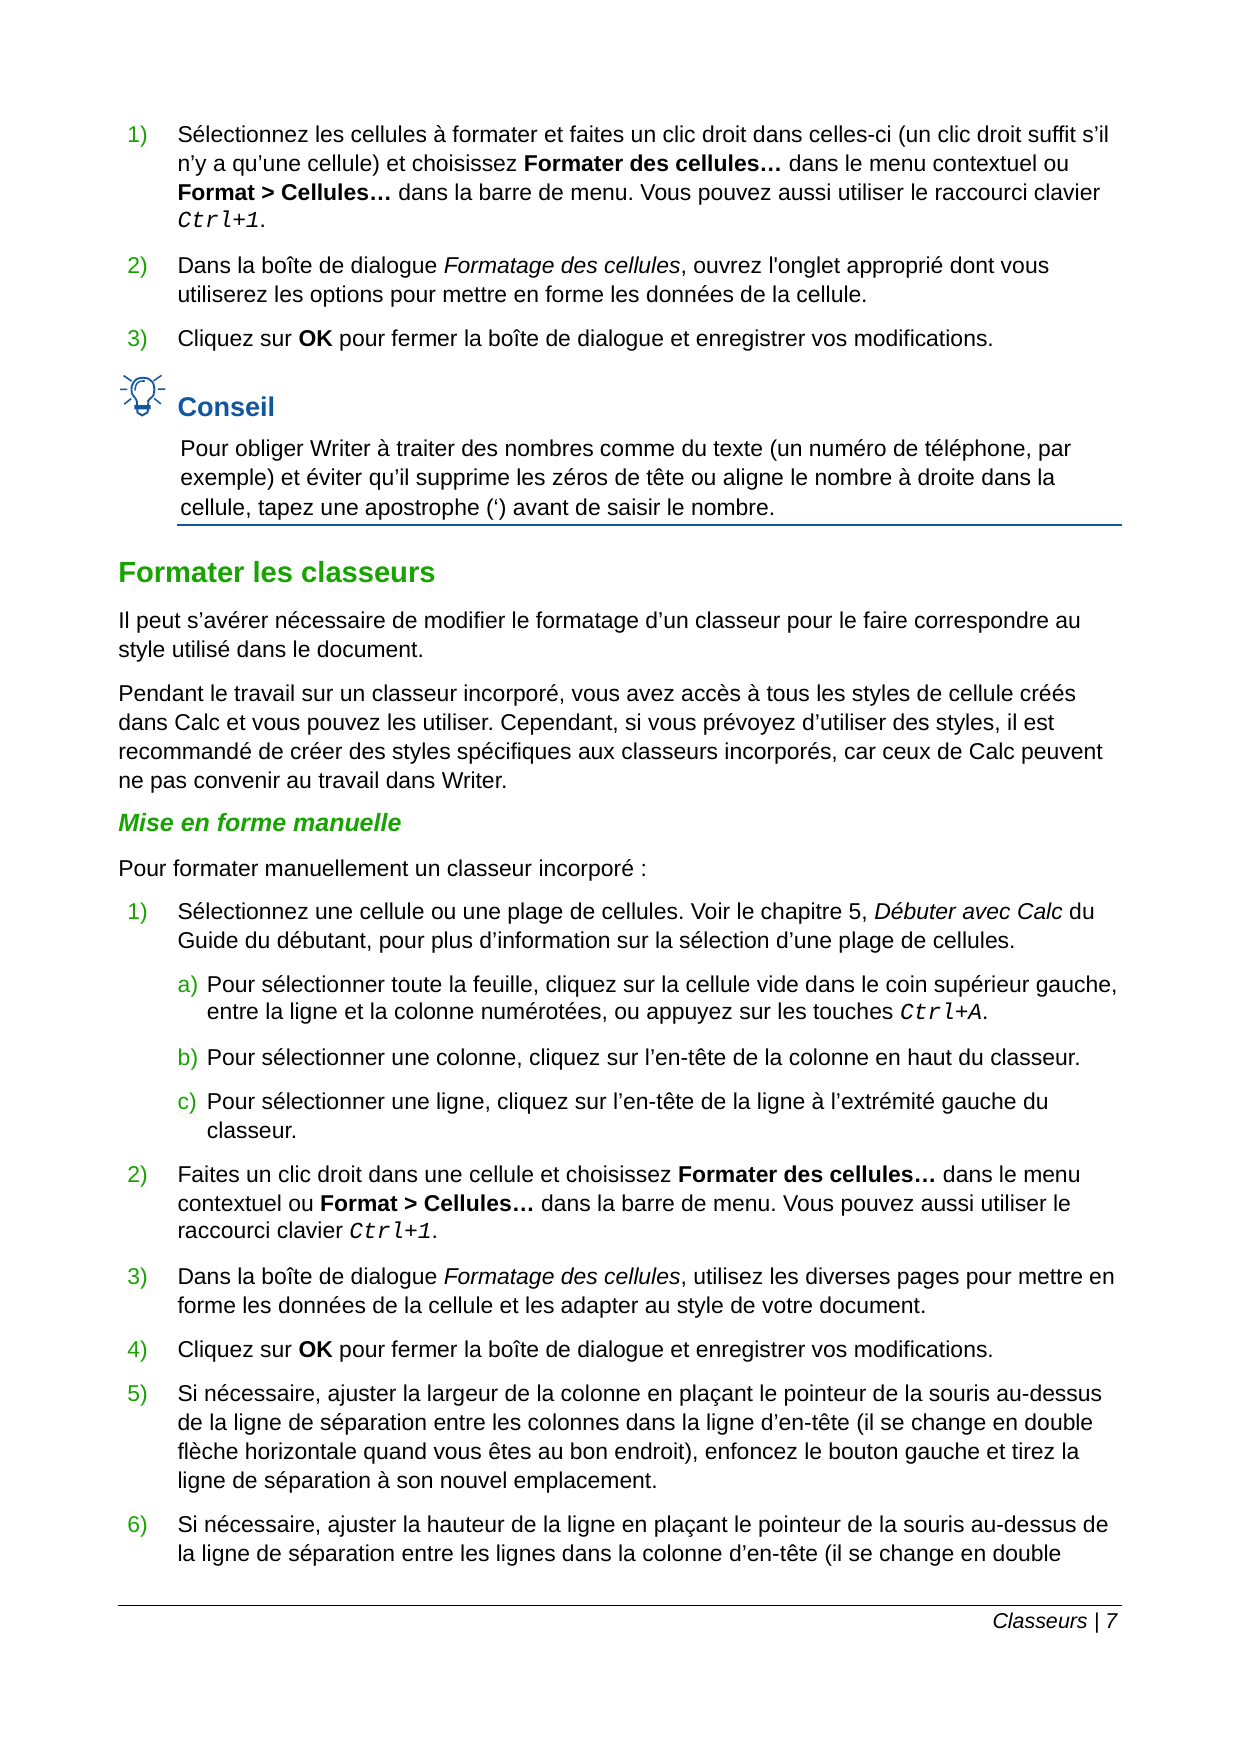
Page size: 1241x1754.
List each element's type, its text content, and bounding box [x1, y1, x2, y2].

list Dans la boîte de dialogue Formatage des cellules, ouvrez l'onglet approprié dont vous utiliserez les options pour mettre en forme les données de la cellule. [148, 249, 1122, 308]
list Pour sélectionner toute la feuille, cliquez sur la cellule vide dans le coin supérieur gauche, entre la ligne et la colonne numérotées, ou appuyez sur les touches Ctrl+A. [171, 968, 1122, 1027]
text Pour obliger Writer à traiter des nombres comme du texte (un numéro de téléphone, par exemple) et éviter qu’il supprime les zéros de tête ou aligne le nombre à droite dans la cellule, tapez une apostrophe (‘) avant de saisir le nombre. [177, 430, 1122, 524]
subtitle Mise en forme manuelle [118, 808, 1122, 837]
text Il peut s’avérer nécessaire de modifier le formatage d’un classeur pour le faire correspondre au style utilisé dans le document. [118, 604, 1122, 662]
list Cliquez sur OK pour fermer la boîte de dialogue et enregistrer vos modifications. [148, 1333, 1122, 1362]
list Si nécessaire, ajuster la largeur de la colonne en plaçant le pointeur de la souris au-dessus de la ligne de séparation entre les colonnes dans la ligne d’en-tête (il se change en double flèche horizontale quand vous êtes au bon endroit), enfoncez le bouton gauche et tirez la ligne de séparation à son nouvel emplacement. [148, 1377, 1122, 1493]
text Pour formater manuellement un classeur incorporé : [118, 852, 1122, 881]
list Pour sélectionner une colonne, cliquez sur l’en-tête de la colonne en haut du classeur. [171, 1041, 1122, 1070]
list Dans la boîte de dialogue Formatage des cellules, utilisez les diverses pages pour mettre en forme les données de la cellule et les adapter au style de votre document. [148, 1260, 1122, 1318]
list Cliquez sur OK pour fermer la boîte de dialogue et enregistrer vos modifications. [148, 322, 1122, 351]
subtitle Conseil [118, 373, 1122, 422]
subtitle Formater les classeurs [118, 555, 1122, 589]
list Pour sélectionner une ligne, cliquez sur l’en-tête de la ligne à l’extrémité gauche du classeur. [171, 1085, 1122, 1143]
list Faites un clic droit dans une cellule et choisissez Formater des cellules… dans le menu contextuel ou Format > Cellules… dans la barre de menu. Vous pouvez aussi utiliser le raccourci clavier Ctrl+1. [148, 1158, 1122, 1245]
list Sélectionnez une cellule ou une plage de cellules. Voir le chapitre 5, Débuter avec Calc du Guide du débutant, pour plus d’information sur la sélection d’une plage de cellules. [148, 895, 1122, 954]
text Pendant le travail sur un classeur incorporé, vous avez accès à tous les styles de cellule créés dans Calc et vous pouvez les utiliser. Cependant, si vous prévoyez d’utiliser des styles, il est recommandé de créer des styles spécifiques aux classeurs incorporés, car ceux de Calc peuvent ne pas convenir au travail dans Writer. [118, 677, 1122, 793]
list Sélectionnez les cellules à formater et faites un clic droit dans celles-ci (un clic droit suffit s’il n’y a qu’une cellule) et choisissez Formater des cellules… dans le menu contextuel ou Format > Cellules… dans la barre de menu. Vous pouvez aussi utiliser le raccourci clavier Ctrl+1. [148, 118, 1122, 235]
list Si nécessaire, ajuster la hauteur de la ligne en plaçant le pointeur de la souris au-dessus de la ligne de séparation entre les lignes dans la colonne d’en-tête (il se change en double [148, 1508, 1122, 1566]
